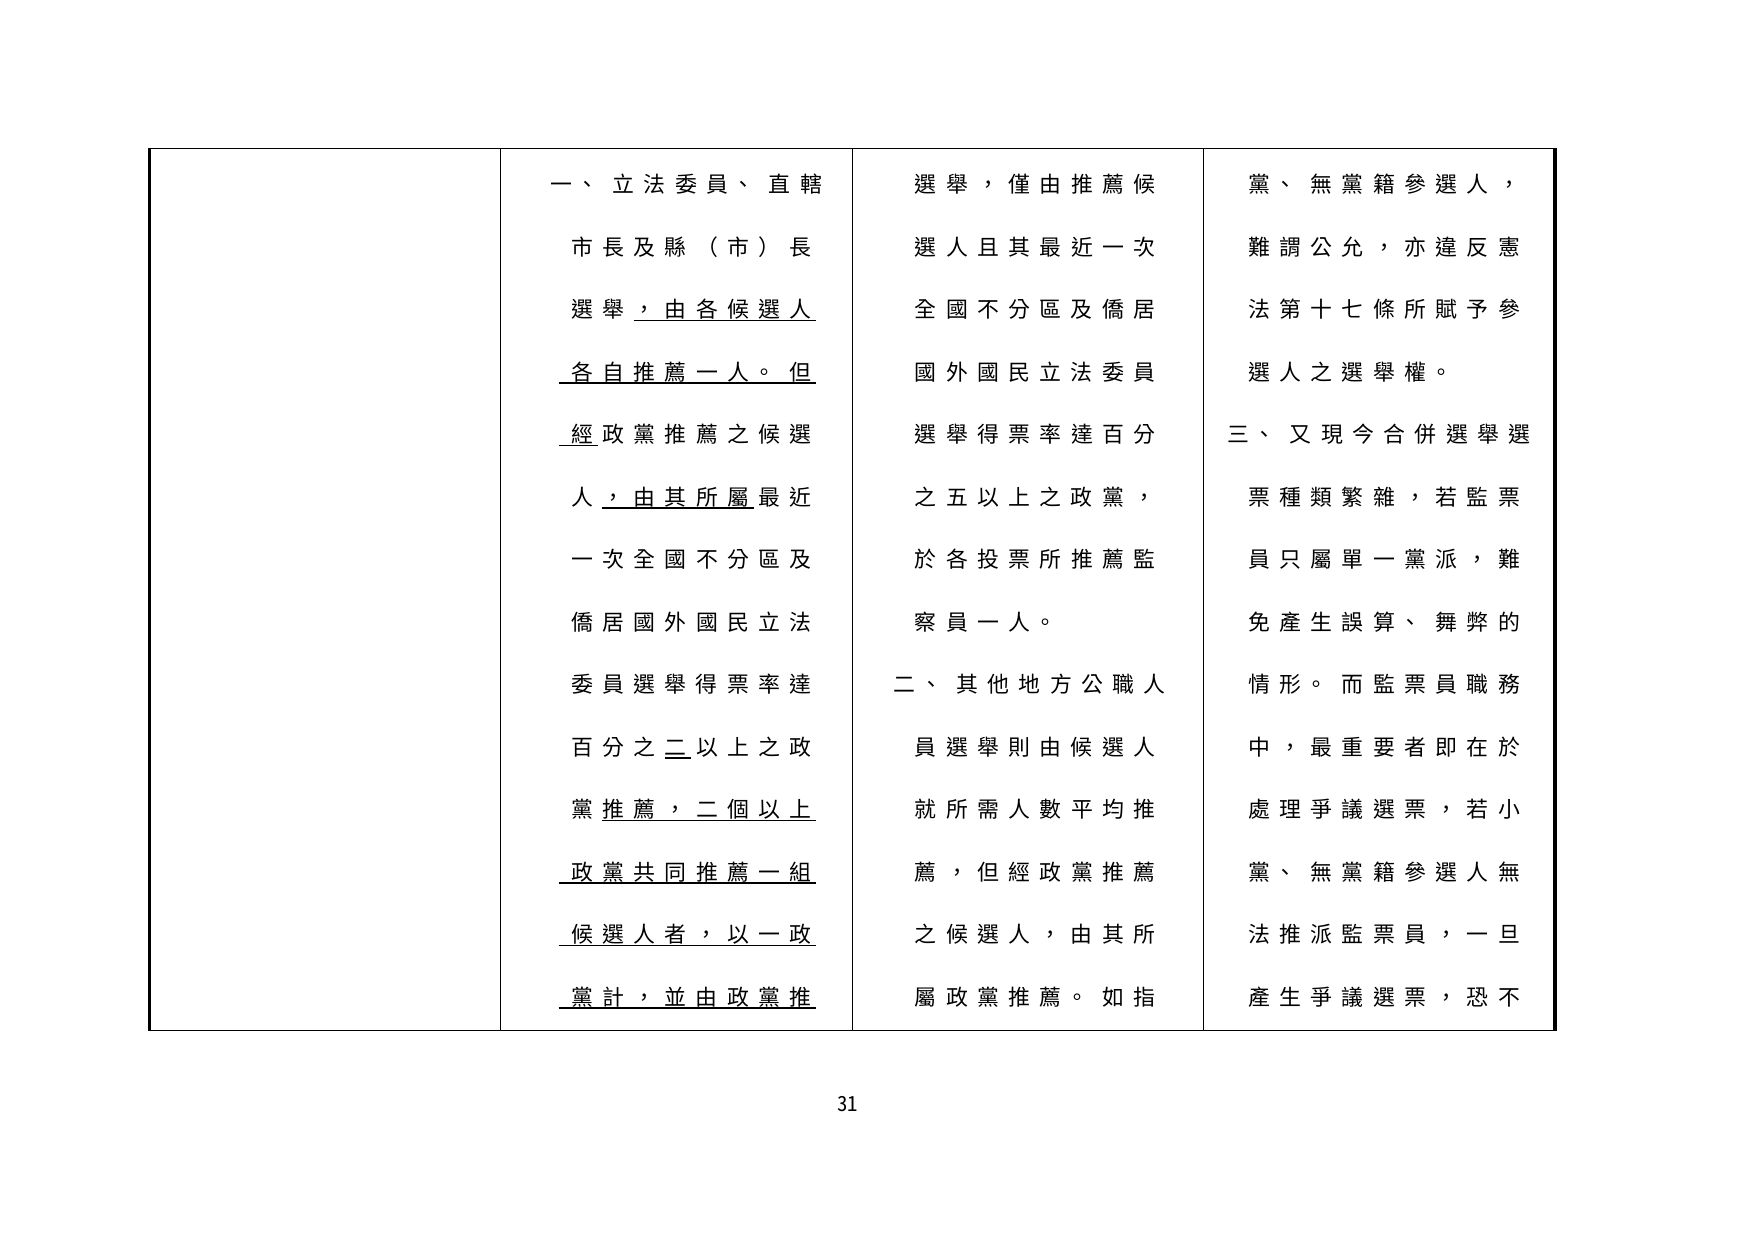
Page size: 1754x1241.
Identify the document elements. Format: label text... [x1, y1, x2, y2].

table_cell 一、立法委員、直轄市長及縣（市）長選舉，由各候選人各自推薦一人。但經政黨推薦之候選人，由其所屬最近一次全國不分區及僑居國外國民立法委員選舉得票率達百分之二以上之政黨推薦，二個以上政黨共同推薦一組候選人者，以一政黨計，並由政黨推 [501, 149, 852, 1030]
table_cell 選舉，僅由推薦候選人且其最近一次全國不分區及僑居國外國民立法委員選舉得票率達百分之五以上之政黨，於各投票所推薦監察員一人。 二、其他地方公職人員選舉則由候選人就所需人數平均推薦，但經政黨推薦之候選人，由其所屬政黨推薦。如指 [853, 149, 1203, 1030]
table_cell 黨、無黨籍參選人，難謂公允，亦違反憲法第十七條所賦予參選人之選舉權。 三、又現今合併選舉選票種類繁雜，若監票員只屬單一黨派，難免產生誤算、舞弊的情形。而監票員職務中，最重要者即在於處理爭議選票，若小黨、無黨籍參選人無法推派監票員，一旦產生爭議選票，恐不 [1204, 149, 1553, 1030]
table_cell [151, 149, 500, 1030]
